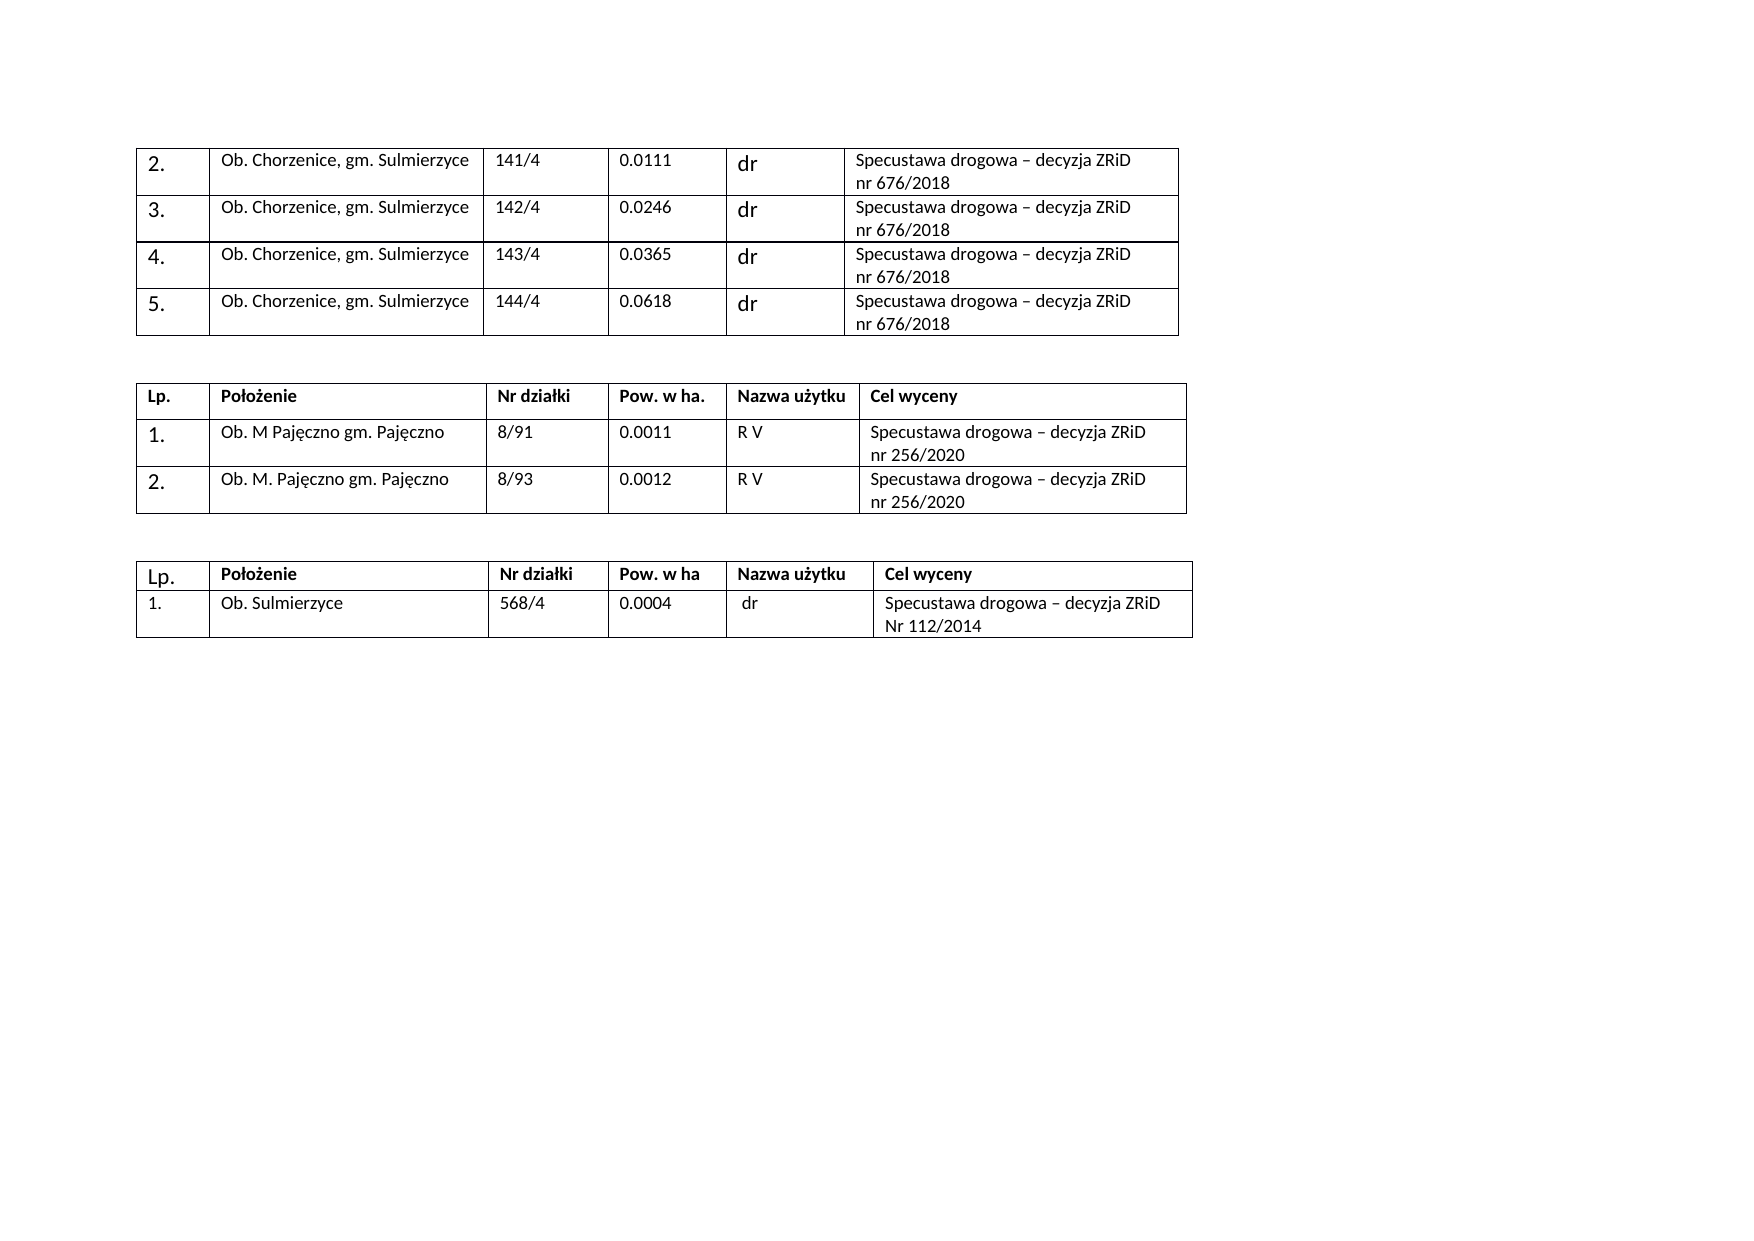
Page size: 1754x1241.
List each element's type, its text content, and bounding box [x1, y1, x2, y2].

table_cell dr [727, 149, 844, 194]
table_cell 0.0111 [609, 149, 726, 194]
table_header Pow. w ha [609, 562, 726, 590]
table_cell Ob. Chorzenice, gm. Sulmierzyce [210, 196, 483, 241]
table_cell Specustawa drogowa – decyzja ZRiD nr 676/2018 [845, 289, 1178, 335]
table_cell Ob. Sulmierzyce [210, 591, 488, 637]
table_header Nr działki [487, 384, 608, 419]
table_cell 2. [137, 467, 209, 513]
table_header Położenie [210, 384, 486, 419]
table_header Cel wyceny [860, 384, 1186, 419]
table_cell Specustawa drogowa – decyzja ZRiD nr 676/2018 [845, 149, 1178, 194]
table_cell R V [727, 420, 859, 466]
table_cell dr [727, 243, 844, 288]
table_cell 0.0246 [609, 196, 726, 241]
table_cell 0.0618 [609, 289, 726, 335]
table_cell 144/4 [484, 289, 608, 335]
table_header Lp. [137, 384, 209, 419]
table_cell 3. [137, 196, 209, 241]
table_header Pow. w ha. [609, 384, 726, 419]
table_cell Specustawa drogowa – decyzja ZRiD nr 676/2018 [845, 196, 1178, 241]
table_cell 141/4 [484, 149, 608, 194]
table_cell Specustawa drogowa – decyzja ZRiD nr 256/2020 [860, 420, 1186, 466]
table_cell Specustawa drogowa – decyzja ZRiD nr 256/2020 [860, 467, 1186, 513]
table_cell 1. [137, 420, 209, 466]
table_header Lp. [137, 562, 209, 590]
table_cell 0.0004 [609, 591, 726, 637]
table_cell Specustawa drogowa – decyzja ZRiD nr 676/2018 [845, 243, 1178, 288]
table_cell 4. [137, 243, 209, 288]
table_cell 8/93 [487, 467, 608, 513]
table_cell 2. [137, 149, 209, 194]
table_cell Ob. M Pajęczno gm. Pajęczno [210, 420, 486, 466]
table_cell 143/4 [484, 243, 608, 288]
table_cell Ob. M. Pajęczno gm. Pajęczno [210, 467, 486, 513]
table_header Cel wyceny [874, 562, 1192, 590]
table_header Nazwa użytku [727, 384, 859, 419]
table_cell R V [727, 467, 859, 513]
table_cell Ob. Chorzenice, gm. Sulmierzyce [210, 149, 483, 194]
table_cell 8/91 [487, 420, 608, 466]
table_cell 1. [137, 591, 209, 637]
table_cell 5. [137, 289, 209, 335]
table_cell Ob. Chorzenice, gm. Sulmierzyce [210, 289, 483, 335]
table_cell dr [727, 289, 844, 335]
table_cell 0.0365 [609, 243, 726, 288]
table_cell Specustawa drogowa – decyzja ZRiD Nr 112/2014 [874, 591, 1192, 637]
table_cell 142/4 [484, 196, 608, 241]
table_header Nazwa użytku [727, 562, 873, 590]
table_cell dr [727, 591, 873, 637]
table_header Położenie [210, 562, 488, 590]
table_cell 0.0012 [609, 467, 726, 513]
table_cell dr [727, 196, 844, 241]
table_header Nr działki [489, 562, 608, 590]
table_cell 0.0011 [609, 420, 726, 466]
table_cell Ob. Chorzenice, gm. Sulmierzyce [210, 243, 483, 288]
table_cell 568/4 [489, 591, 608, 637]
